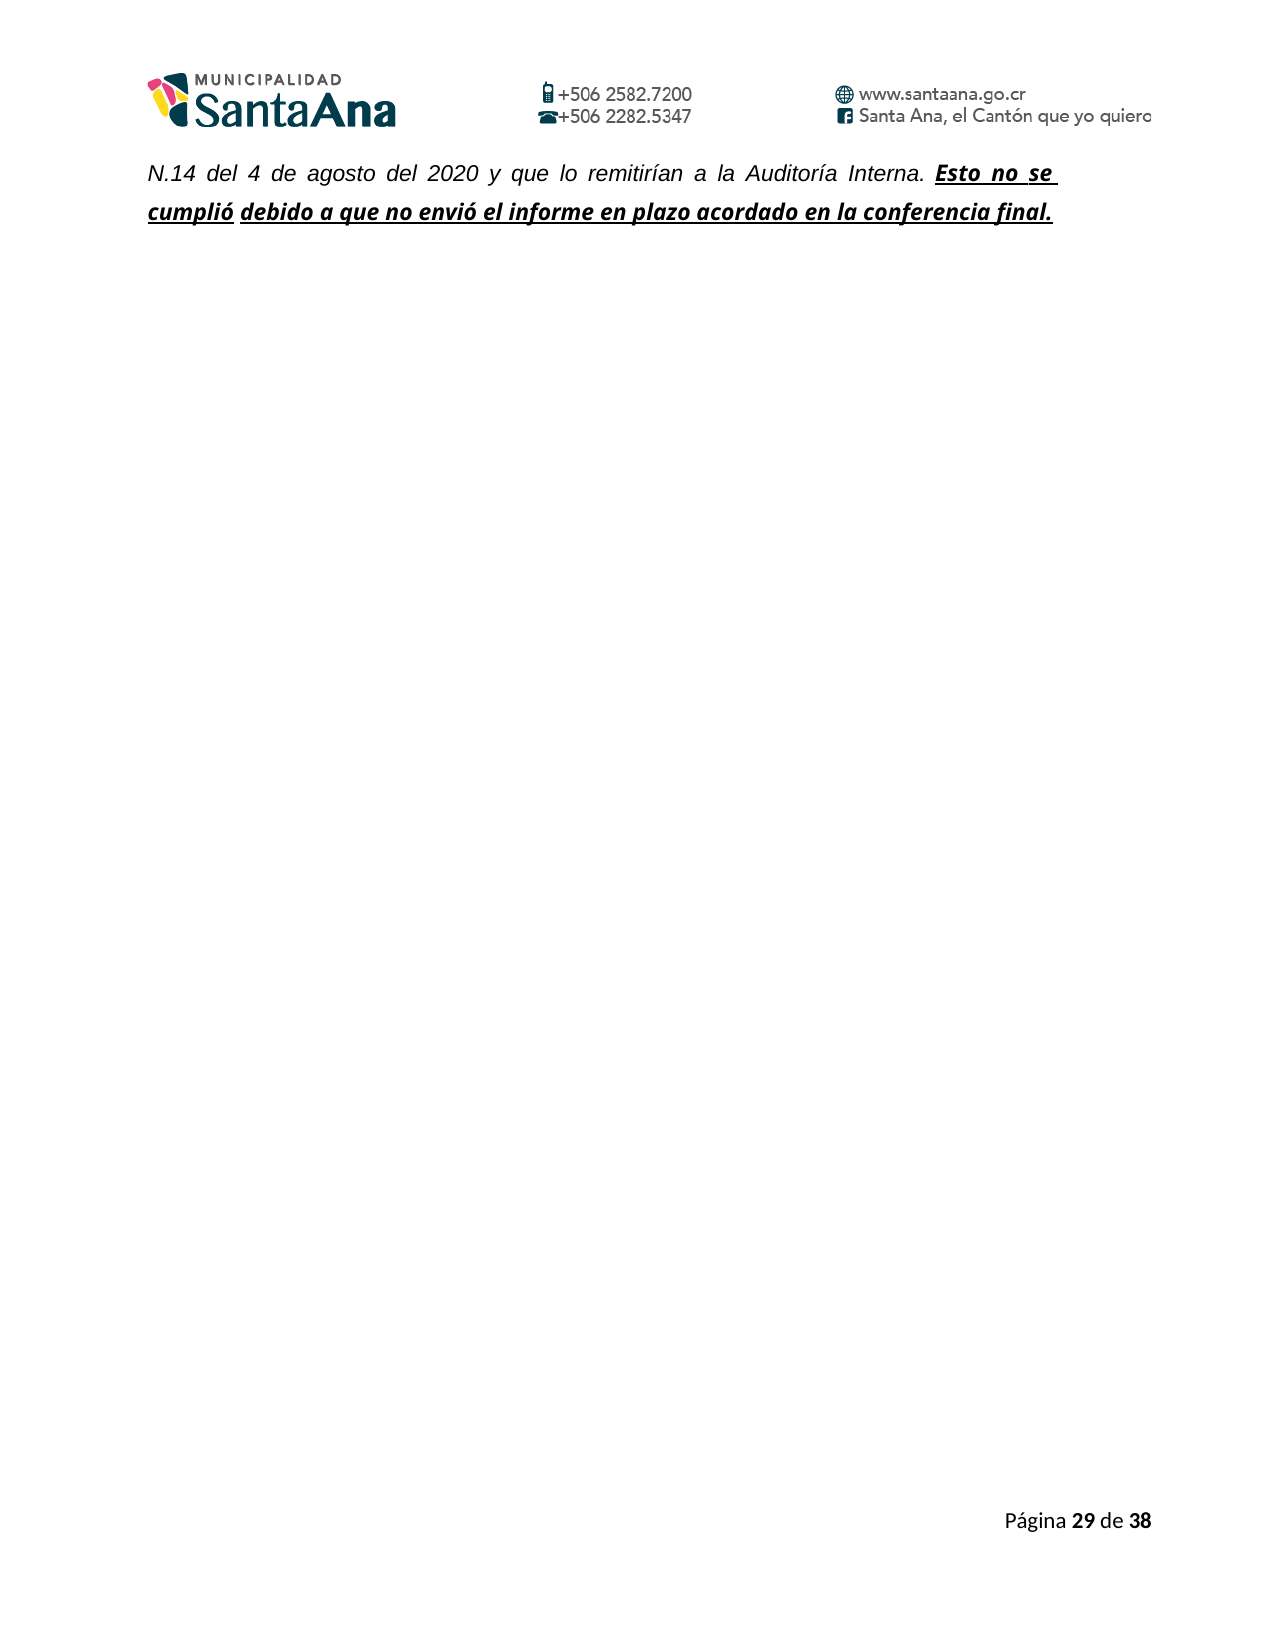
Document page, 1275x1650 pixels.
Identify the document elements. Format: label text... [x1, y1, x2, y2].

text N.14 del 4 de agosto del 2020 y que lo remitirían a la Auditoría Interna. Esto no se cumplió debido a que no envió el informe en plazo acordado en la conferencia final. [147, 157, 1141, 227]
